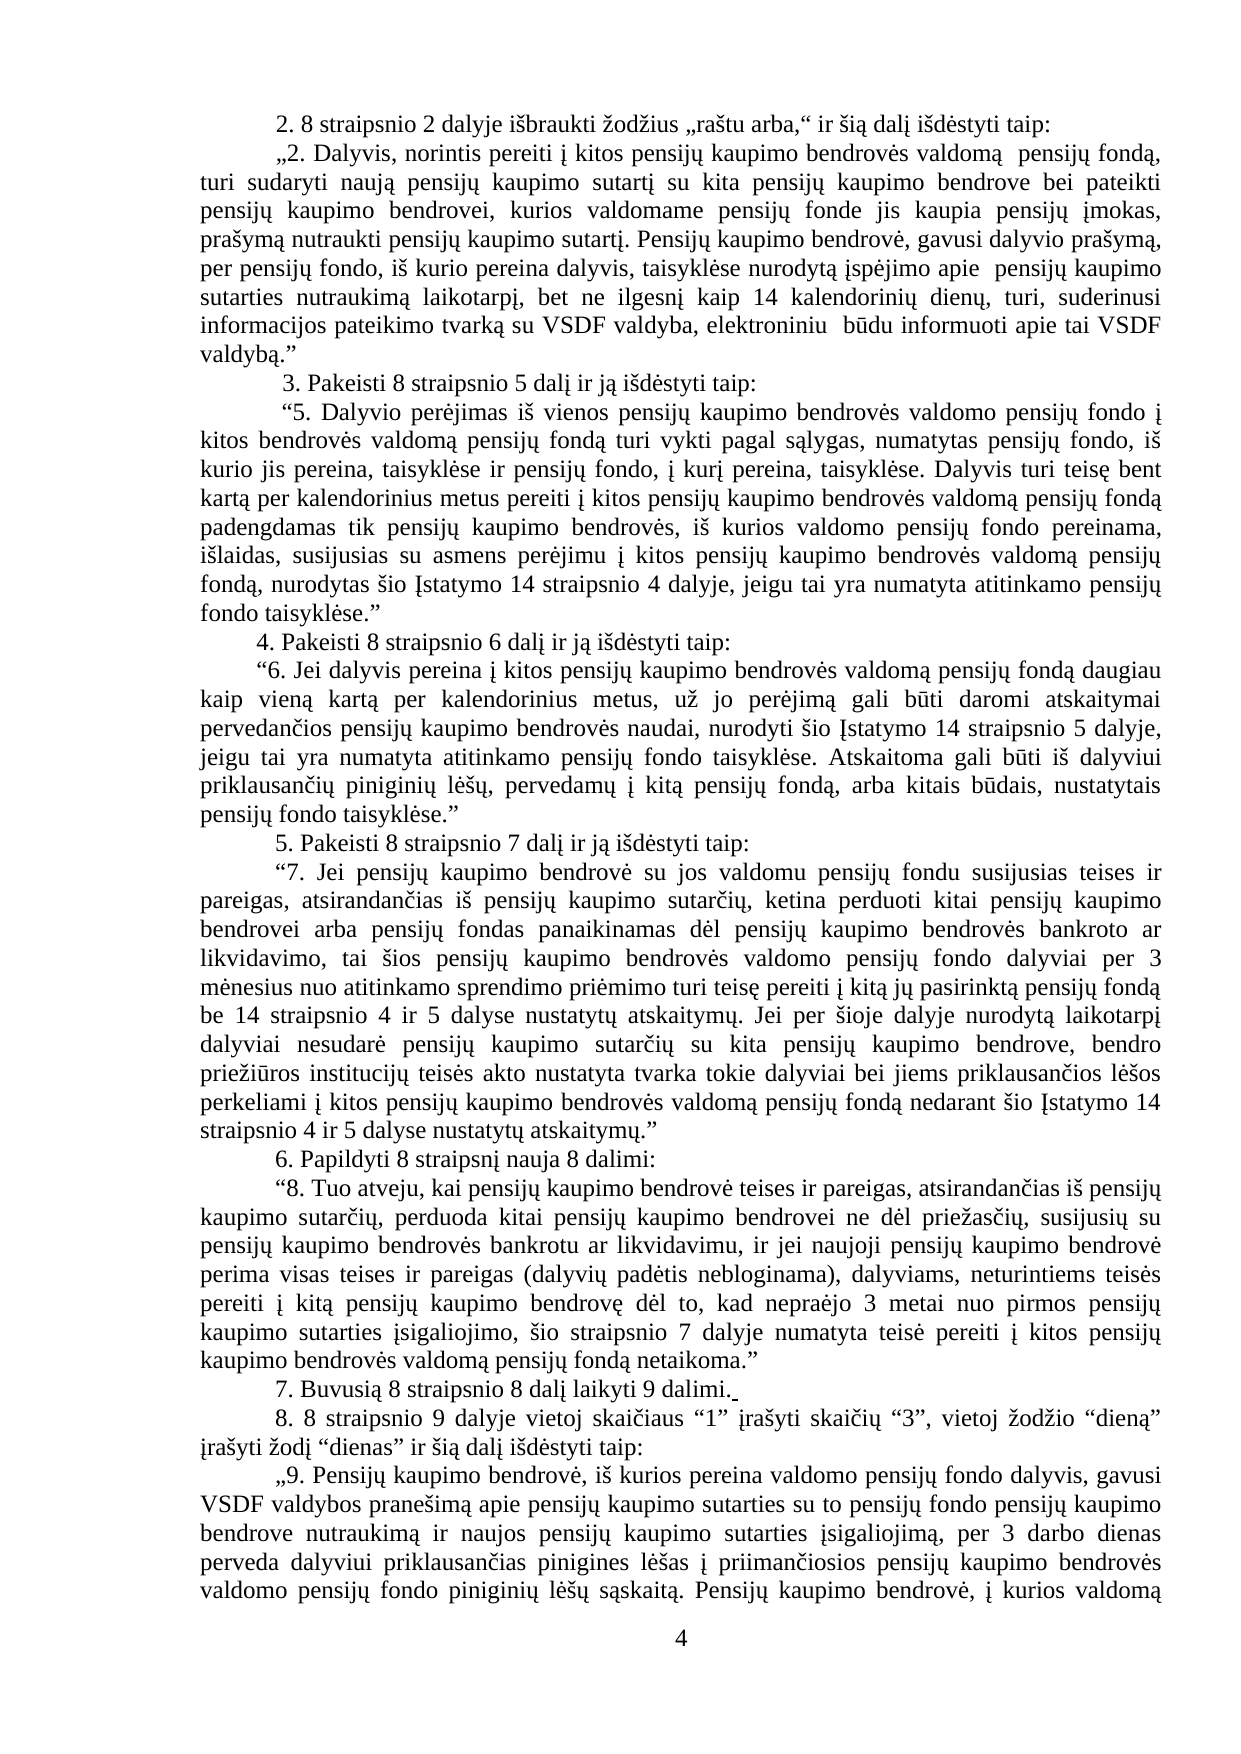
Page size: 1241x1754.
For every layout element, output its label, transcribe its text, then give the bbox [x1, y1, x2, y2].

text „9. Pensijų kaupimo bendrovė, iš kurios pereina valdomo pensijų fondo dalyvis, gavusi VSDF valdybos pranešimą apie pensijų kaupimo sutarties su to pensijų fondo pensijų kaupimo bendrove nutraukimą ir naujos pensijų kaupimo sutarties įsigaliojimą, per 3 darbo dienas perveda dalyviui priklausančias pinigines lėšas į priimančiosios pensijų kaupimo bendrovės valdomo pensijų fondo piniginių lėšų sąskaitą. Pensijų kaupimo bendrovė, į kurios valdomą [200, 1460, 1162, 1604]
text “5. Dalyvio perėjimas iš vienos pensijų kaupimo bendrovės valdomo pensijų fondo į kitos bendrovės valdomą pensijų fondą turi vykti pagal sąlygas, numatytas pensijų fondo, iš kurio jis pereina, taisyklėse ir pensijų fondo, į kurį pereina, taisyklėse. Dalyvis turi teisę bent kartą per kalendorinius metus pereiti į kitos pensijų kaupimo bendrovės valdomą pensijų fondą padengdamas tik pensijų kaupimo bendrovės, iš kurios valdomo pensijų fondo pereinama, išlaidas, susijusias su asmens perėjimu į kitos pensijų kaupimo bendrovės valdomą pensijų fondą, nurodytas šio Įstatymo 14 straipsnio 4 dalyje, jeigu tai yra numatyta atitinkamo pensijų fondo taisyklėse.” [200, 397, 1162, 627]
text 8. 8 straipsnio 9 dalyje vietoj skaičiaus “1” įrašyti skaičių “3”, vietoj žodžio “dieną” įrašyti žodį “dienas” ir šią dalį išdėstyti taip: [200, 1403, 1162, 1460]
text 4. Pakeisti 8 straipsnio 6 dalį ir ją išdėstyti taip: [200, 627, 1162, 655]
text „2. Dalyvis, norintis pereiti į kitos pensijų kaupimo bendrovės valdomą pensijų fondą, turi sudaryti naują pensijų kaupimo sutartį su kita pensijų kaupimo bendrove bei pateikti pensijų kaupimo bendrovei, kurios valdomame pensijų fonde jis kaupia pensijų įmokas, prašymą nutraukti pensijų kaupimo sutartį. Pensijų kaupimo bendrovė, gavusi dalyvio prašymą, per pensijų fondo, iš kurio pereina dalyvis, taisyklėse nurodytą įspėjimo apie pensijų kaupimo sutarties nutraukimą laikotarpį, bet ne ilgesnį kaip 14 kalendorinių dienų, turi, suderinusi informacijos pateikimo tvarką su VSDF valdyba, elektroniniu būdu informuoti apie tai VSDF valdybą.” [200, 138, 1162, 368]
text “6. Jei dalyvis pereina į kitos pensijų kaupimo bendrovės valdomą pensijų fondą daugiau kaip vieną kartą per kalendorinius metus, už jo perėjimą gali būti daromi atskaitymai pervedančios pensijų kaupimo bendrovės naudai, nurodyti šio Įstatymo 14 straipsnio 5 dalyje, jeigu tai yra numatyta atitinkamo pensijų fondo taisyklėse. Atskaitoma gali būti iš dalyviui priklausančių piniginių lėšų, pervedamų į kitą pensijų fondą, arba kitais būdais, nustatytais pensijų fondo taisyklėse.” [200, 655, 1162, 828]
text 2. 8 straipsnio 2 dalyje išbraukti žodžius „raštu arba,“ ir šią dalį išdėstyti taip: [200, 109, 1162, 138]
text “8. Tuo atveju, kai pensijų kaupimo bendrovė teises ir pareigas, atsirandančias iš pensijų kaupimo sutarčių, perduoda kitai pensijų kaupimo bendrovei ne dėl priežasčių, susijusių su pensijų kaupimo bendrovės bankrotu ar likvidavimu, ir jei naujoji pensijų kaupimo bendrovė perima visas teises ir pareigas (dalyvių padėtis nebloginama), dalyviams, neturintiems teisės pereiti į kitą pensijų kaupimo bendrovę dėl to, kad nepraėjo 3 metai nuo pirmos pensijų kaupimo sutarties įsigaliojimo, šio straipsnio 7 dalyje numatyta teisė pereiti į kitos pensijų kaupimo bendrovės valdomą pensijų fondą netaikoma.” [200, 1173, 1162, 1374]
text 3. Pakeisti 8 straipsnio 5 dalį ir ją išdėstyti taip: [200, 368, 1162, 397]
text 5. Pakeisti 8 straipsnio 7 dalį ir ją išdėstyti taip: [200, 828, 1162, 857]
text 7. Buvusią 8 straipsnio 8 dalį laikyti 9 dalimi. [200, 1374, 1162, 1403]
text 6. Papildyti 8 straipsnį nauja 8 dalimi: [200, 1144, 1162, 1173]
text “7. Jei pensijų kaupimo bendrovė su jos valdomu pensijų fondu susijusias teises ir pareigas, atsirandančias iš pensijų kaupimo sutarčių, ketina perduoti kitai pensijų kaupimo bendrovei arba pensijų fondas panaikinamas dėl pensijų kaupimo bendrovės bankroto ar likvidavimo, tai šios pensijų kaupimo bendrovės valdomo pensijų fondo dalyviai per 3 mėnesius nuo atitinkamo sprendimo priėmimo turi teisę pereiti į kitą jų pasirinktą pensijų fondą be 14 straipsnio 4 ir 5 dalyse nustatytų atskaitymų. Jei per šioje dalyje nurodytą laikotarpį dalyviai nesudarė pensijų kaupimo sutarčių su kita pensijų kaupimo bendrove, bendro priežiūros institucijų teisės akto nustatyta tvarka tokie dalyviai bei jiems priklausančios lėšos perkeliami į kitos pensijų kaupimo bendrovės valdomą pensijų fondą nedarant šio Įstatymo 14 straipsnio 4 ir 5 dalyse nustatytų atskaitymų.” [200, 857, 1162, 1144]
